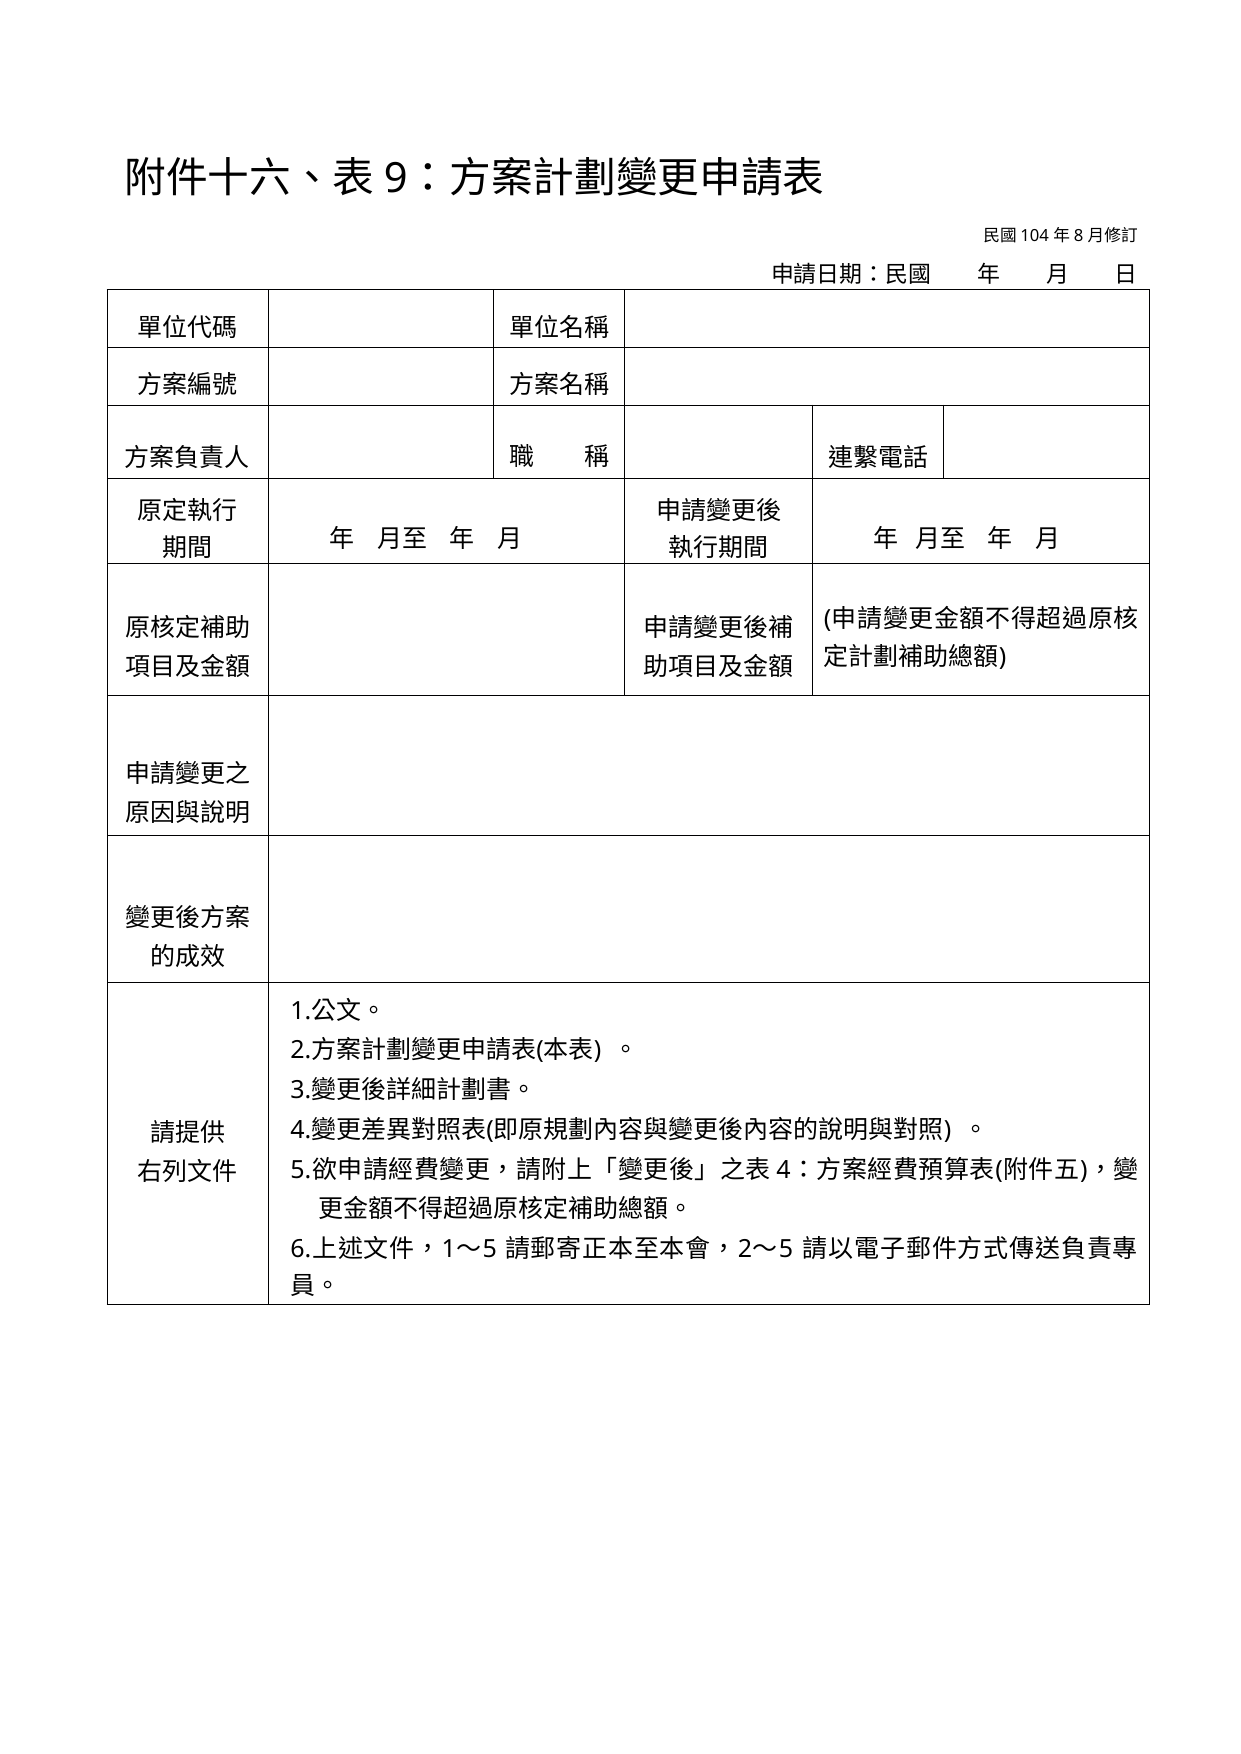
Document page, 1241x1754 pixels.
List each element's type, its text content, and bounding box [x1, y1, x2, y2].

table_cell 申請變更後 執行期間 [625, 479, 812, 562]
table_header 單位名稱 [494, 290, 624, 347]
table_cell 請提供 右列文件 [108, 983, 268, 1304]
table_cell 原定執行 期間 [108, 479, 268, 562]
table_cell [944, 406, 1149, 478]
table_header 單位代碼 [108, 290, 268, 347]
table_cell [625, 348, 1149, 404]
table_header [625, 290, 1149, 347]
table_cell 職 稱 [494, 406, 624, 478]
table_cell [269, 696, 1149, 835]
table_cell 年 月至 年 月 [813, 479, 1149, 562]
table_cell [269, 564, 624, 695]
text 民國 104 年 8 月修訂 [102, 209, 1137, 247]
table_cell 申請變更後補助項目及金額 [625, 564, 812, 695]
table_cell [269, 348, 493, 404]
subtitle 附件十六、表 9：方案計劃變更申請表 [124, 130, 1154, 205]
table_cell 方案編號 [108, 348, 268, 404]
table_header [269, 290, 493, 347]
table_cell (申請變更金額不得超過原核定計劃補助總額) [813, 564, 1149, 695]
table_cell 年 月至 年 月 [269, 479, 624, 562]
table_cell 方案負責人 [108, 406, 268, 478]
table_cell 方案名稱 [494, 348, 624, 404]
table_cell 變更後方案的成效 [108, 836, 268, 982]
table_cell 連繫電話 [813, 406, 943, 478]
table_cell 申請變更之 原因與說明 [108, 696, 268, 835]
table_cell [625, 406, 812, 478]
table_cell [269, 836, 1149, 982]
table_cell 原核定補助 項目及金額 [108, 564, 268, 695]
table_cell [269, 406, 493, 478]
text 申請日期：民國 年 月 日 [102, 247, 1137, 284]
table_cell 1.公文。 2.方案計劃變更申請表(本表) 。 3.變更後詳細計劃書。 4.變更差異對照表(即原規劃內容與變更後內容的說明與對照) 。 5.欲申請經費變更，請附上「變更後」之表4：方案經費預算表(附件五)，變更金額不得超過原核定補助總額。 6.上述文件，1～5 請郵寄正本至本會，2～5 請以電子郵件方式傳送負責專員。 [269, 983, 1149, 1304]
